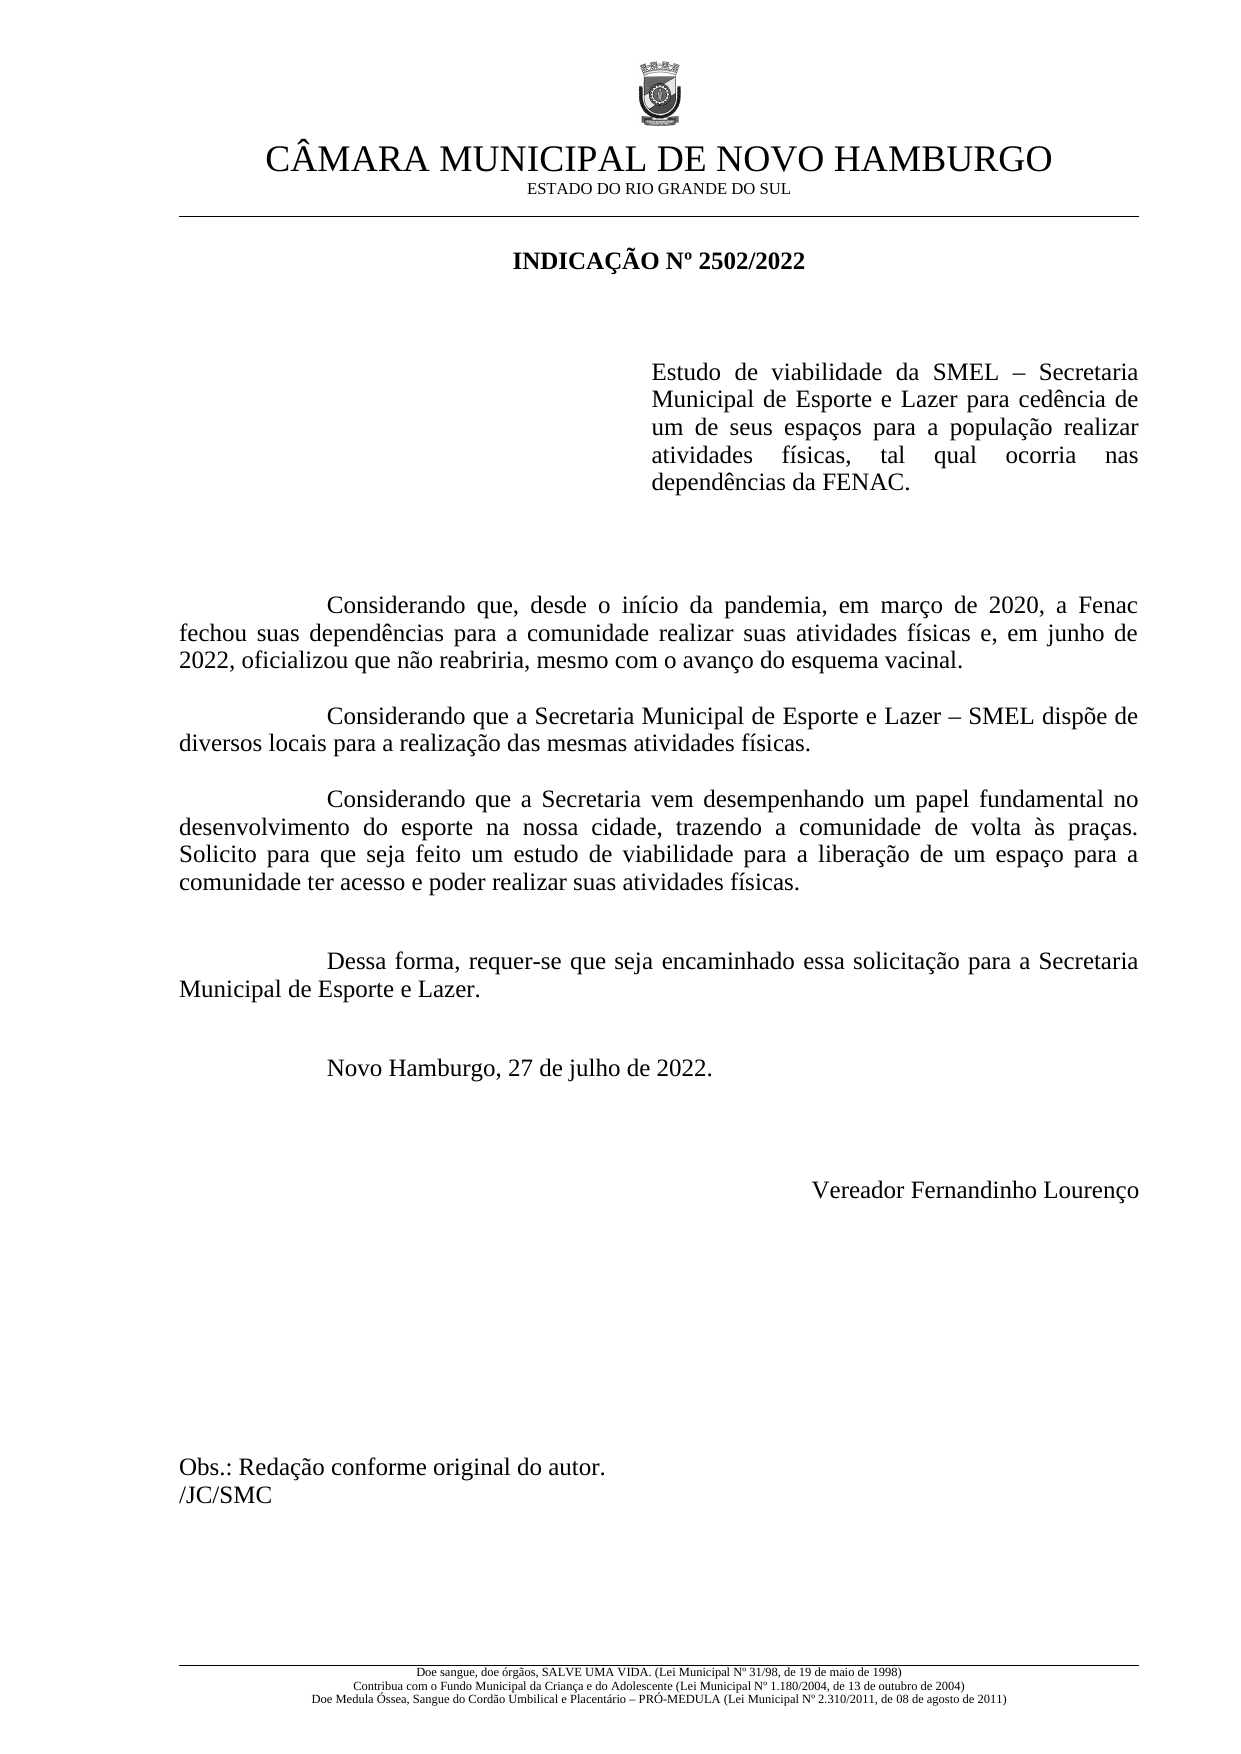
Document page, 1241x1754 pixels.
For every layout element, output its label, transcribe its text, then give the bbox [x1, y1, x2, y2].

text Vereador Fernandinho Lourenço [179, 1176, 1139, 1204]
text Considerando que a Secretaria Municipal de Esporte e Lazer – SMEL dispõe de diversos locais para a realização das mesmas atividades físicas. [179, 702, 1139, 757]
text Obs.: Redação conforme original do autor. [179, 1453, 1139, 1481]
text Estudo de viabilidade da SMEL – Secretaria Municipal de Esporte e Lazer para cedência de um de seus espaços para a população realizar atividades físicas, tal qual ocorria nas dependências da FENAC. [651, 358, 1139, 496]
text INDICAÇÃO Nº 2502/2022 [179, 247, 1139, 274]
text Novo Hamburgo, 27 de julho de 2022. [179, 1054, 1139, 1081]
text /JC/SMC [179, 1481, 1139, 1509]
text Dessa forma, requer-se que seja encaminhado essa solicitação para a Secretaria Municipal de Esporte e Lazer. [179, 947, 1139, 1002]
text Considerando que a Secretaria vem desempenhando um papel fundamental no desenvolvimento do esporte na nossa cidade, trazendo a comunidade de volta às praças. Solicito para que seja feito um estudo de viabilidade para a liberação de um espaço para a comunidade ter acesso e poder realizar suas atividades físicas. [179, 785, 1139, 896]
text Considerando que, desde o início da pandemia, em março de 2020, a Fenac fechou suas dependências para a comunidade realizar suas atividades físicas e, em junho de 2022, oficializou que não reabriria, mesmo com o avanço do esquema vacinal. [179, 591, 1139, 674]
